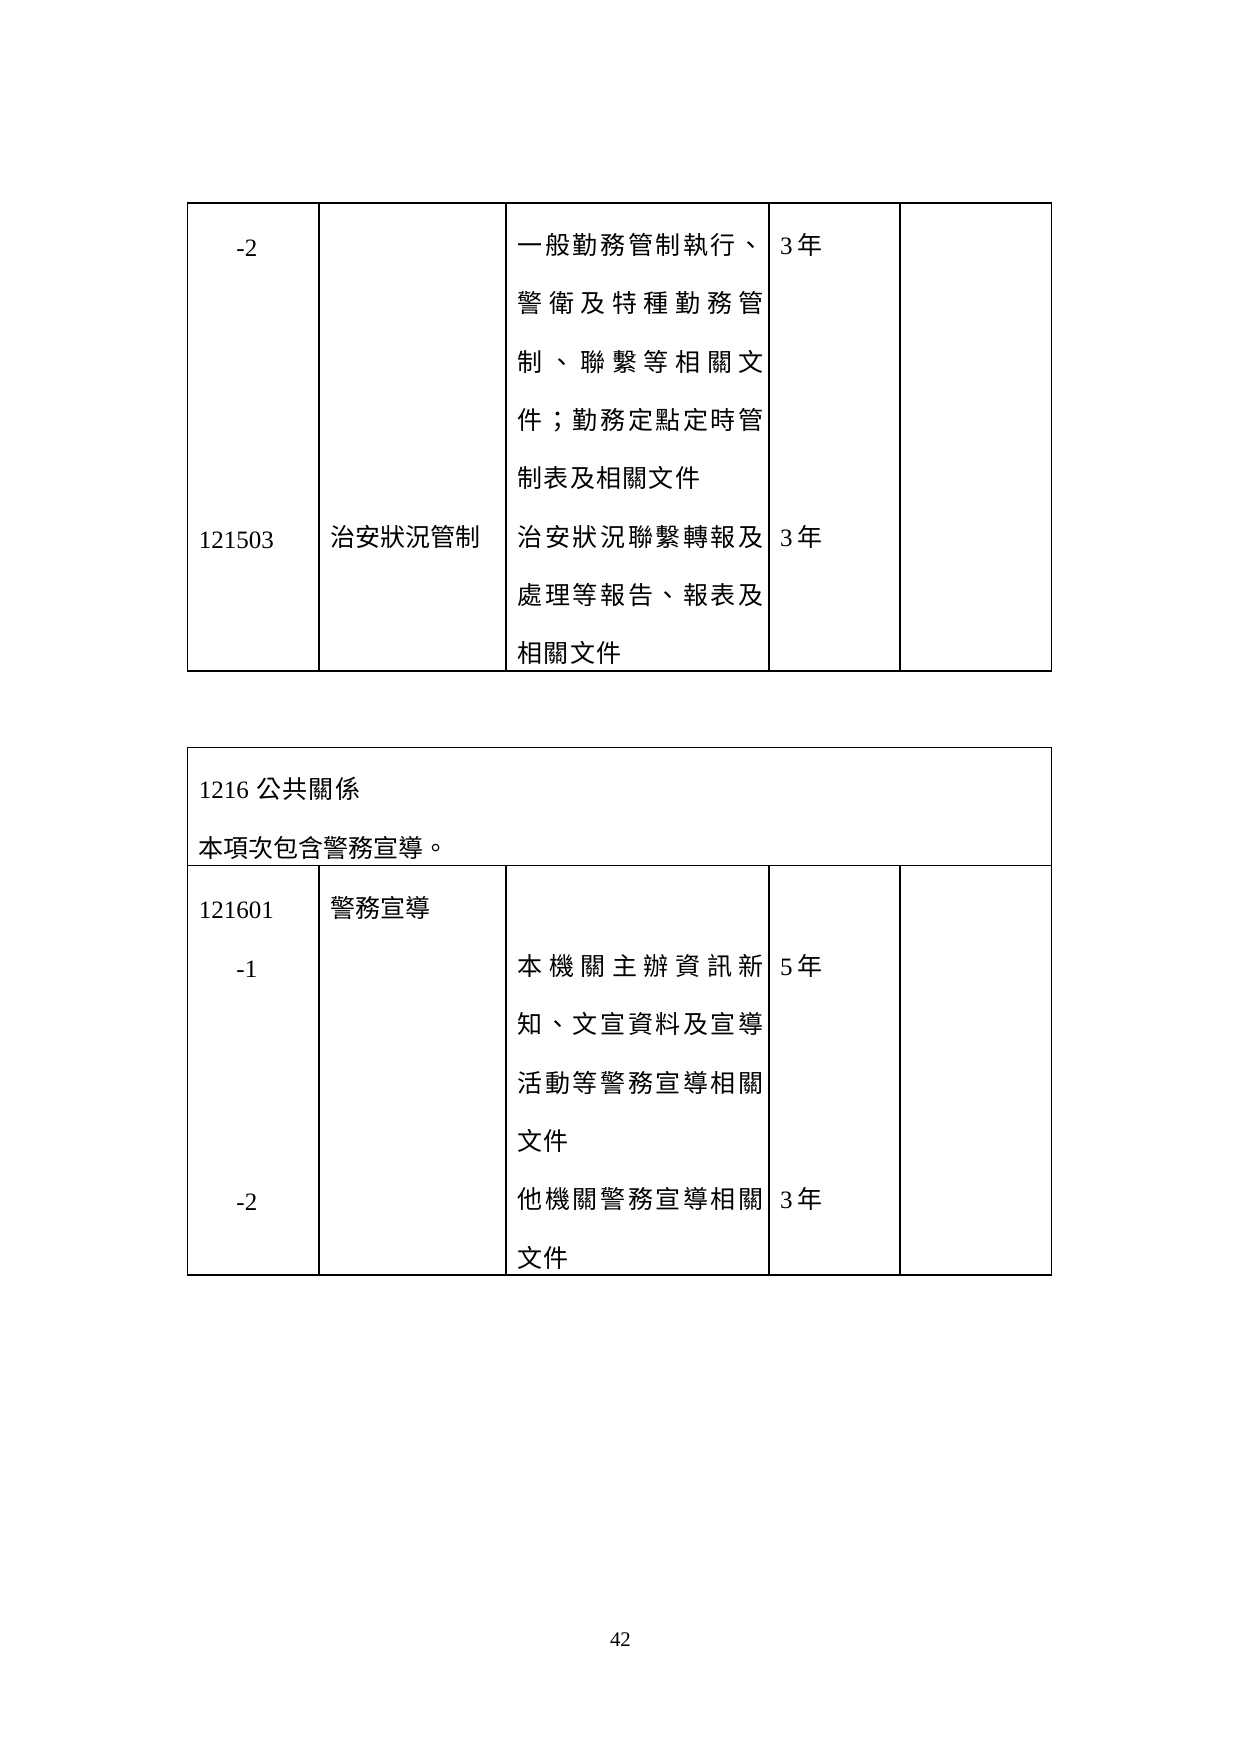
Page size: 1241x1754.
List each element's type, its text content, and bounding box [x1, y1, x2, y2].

table_cell 121503 [188, 495, 318, 670]
table_cell 治安狀況管制 [320, 495, 505, 670]
table_cell -1 [188, 924, 318, 1158]
table_header -2 [188, 204, 318, 495]
table_cell 5年 [770, 924, 899, 1158]
table_cell 本機關主辦資訊新知、文宣資料及宣導活動等警務宣導相關文件 [507, 924, 768, 1158]
table_cell 121601 [188, 866, 318, 924]
table_cell [901, 866, 1051, 924]
table_cell [901, 924, 1051, 1158]
table_header 1216 公共關係 本項次包含警務宣導。 [188, 748, 1051, 864]
table_cell 他機關警務宣導相關文件 [507, 1158, 768, 1274]
table_cell [770, 866, 899, 924]
table_header [901, 204, 1051, 495]
table_cell [901, 1158, 1051, 1274]
table_cell 治安狀況聯繫轉報及處理等報告、報表及相關文件 [507, 495, 768, 670]
table_header 一般勤務管制執行、警衛及特種勤務管制、聯繫等相關文件；勤務定點定時管制表及相關文件 [507, 204, 768, 495]
table_cell -2 [188, 1158, 318, 1274]
table_cell [320, 1158, 505, 1274]
table_cell 警務宣導 [320, 866, 505, 924]
table_cell 3年 [770, 1158, 899, 1274]
table_cell [507, 866, 768, 924]
table_header 3年 [770, 204, 899, 495]
table_cell 3年 [770, 495, 899, 670]
table_cell [320, 924, 505, 1158]
table_cell [901, 495, 1051, 670]
table_header [320, 204, 505, 495]
